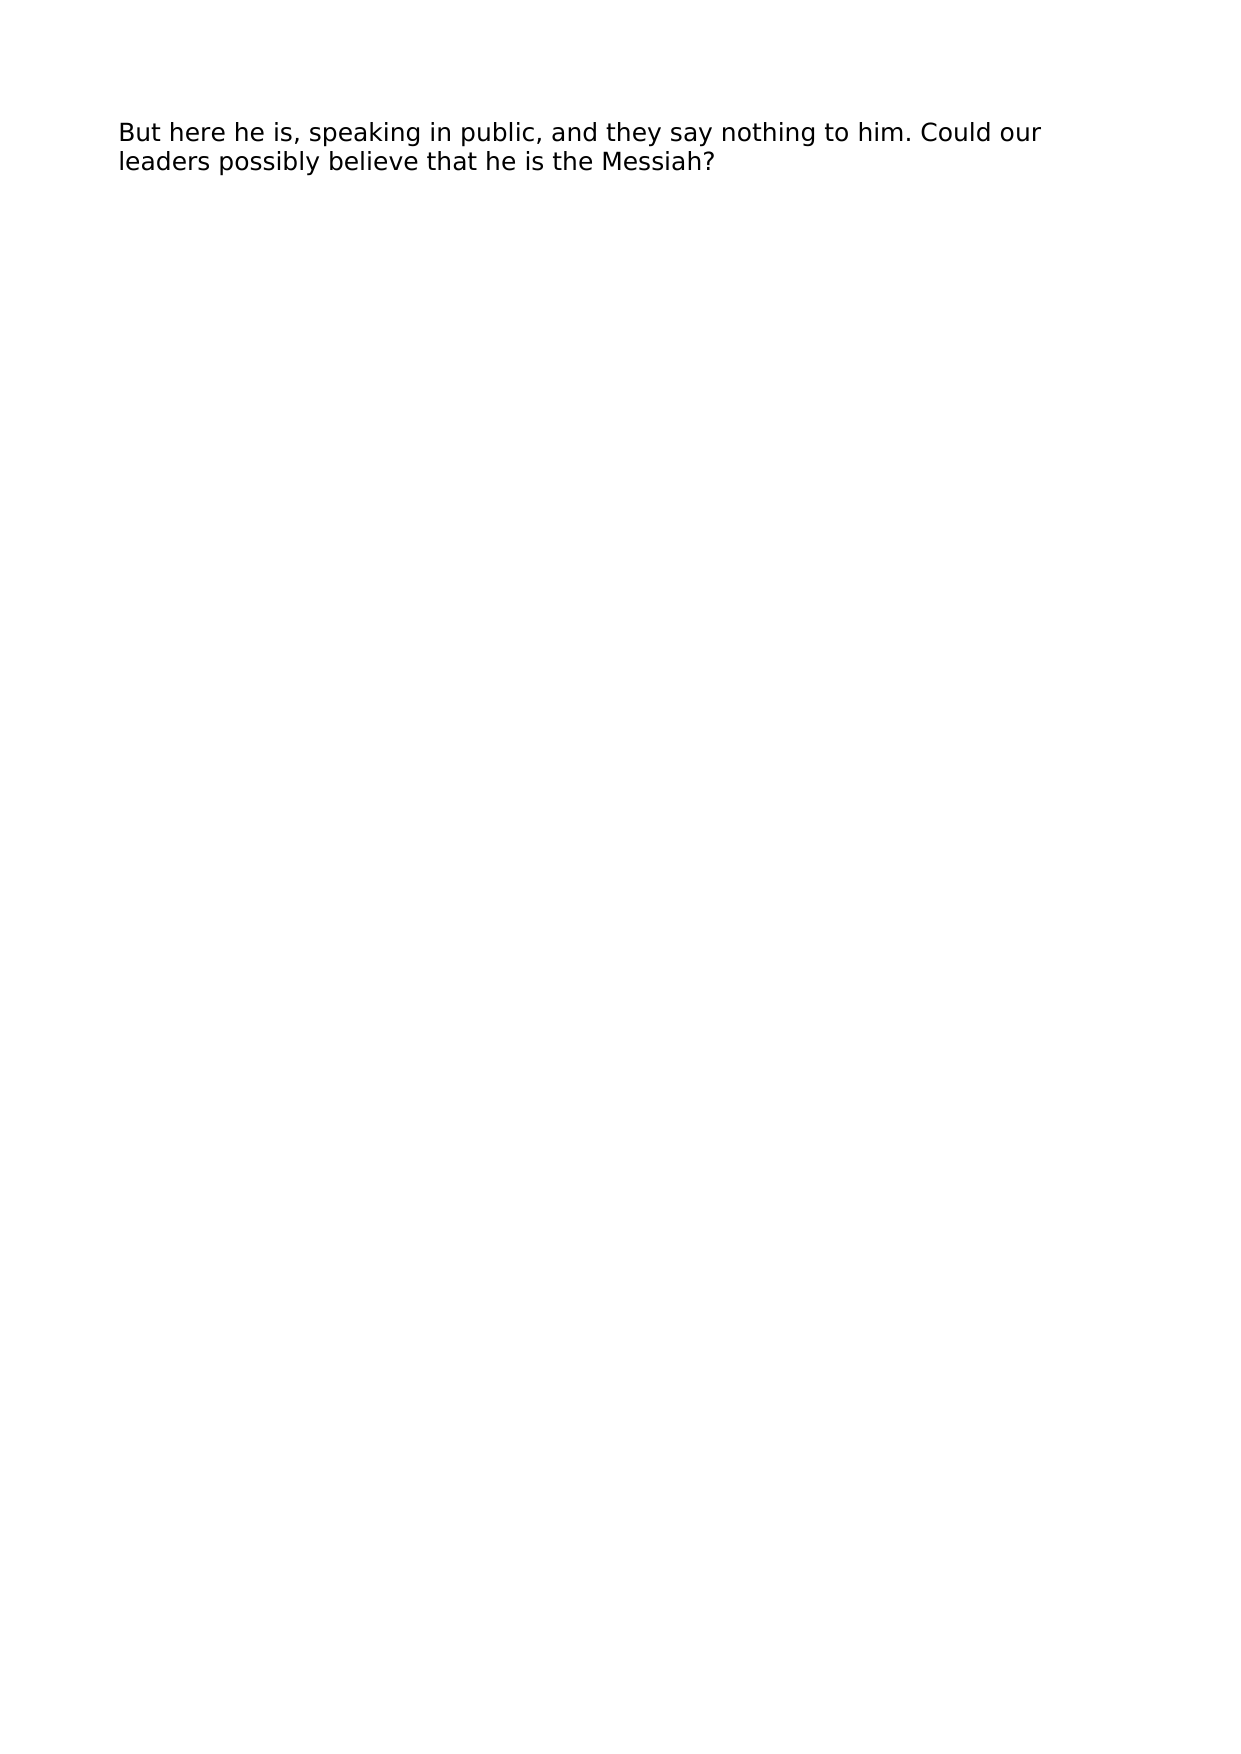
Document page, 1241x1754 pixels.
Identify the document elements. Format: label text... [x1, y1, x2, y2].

text But here he is, speaking in public, and they say nothing to him. Could our leaders possibly believe that he is the Messiah? [118, 118, 1122, 176]
